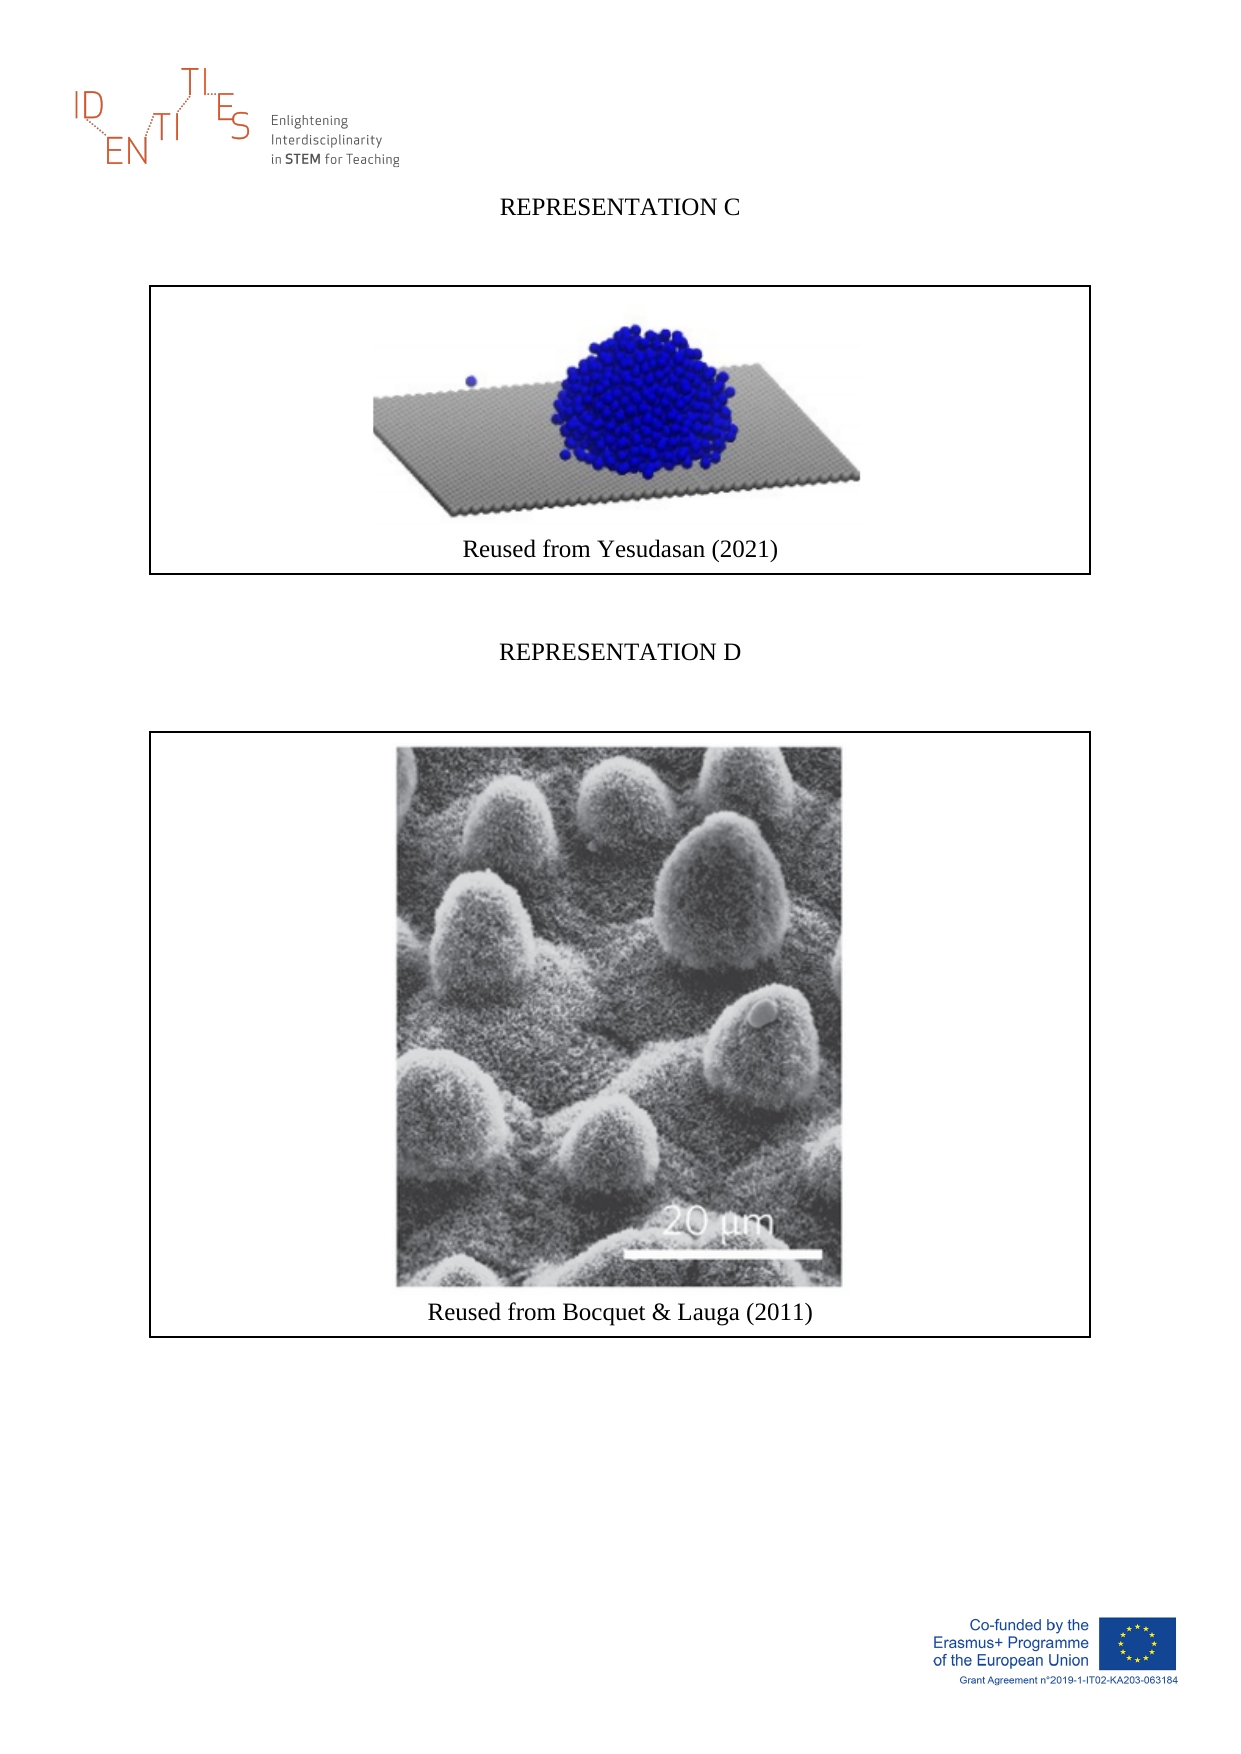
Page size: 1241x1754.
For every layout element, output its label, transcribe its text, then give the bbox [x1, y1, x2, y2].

text REPRESENTATION D [150, 637, 1090, 666]
picture [75, 65, 400, 170]
table_header Reused from Bocquet & Lauga (2011) [151, 733, 1089, 1336]
picture [928, 1614, 1179, 1689]
picture [391, 743, 849, 1295]
picture [361, 297, 879, 532]
table_header Reused from Yesudasan (2021) [151, 287, 1089, 573]
text REPRESENTATION C [150, 192, 1090, 221]
